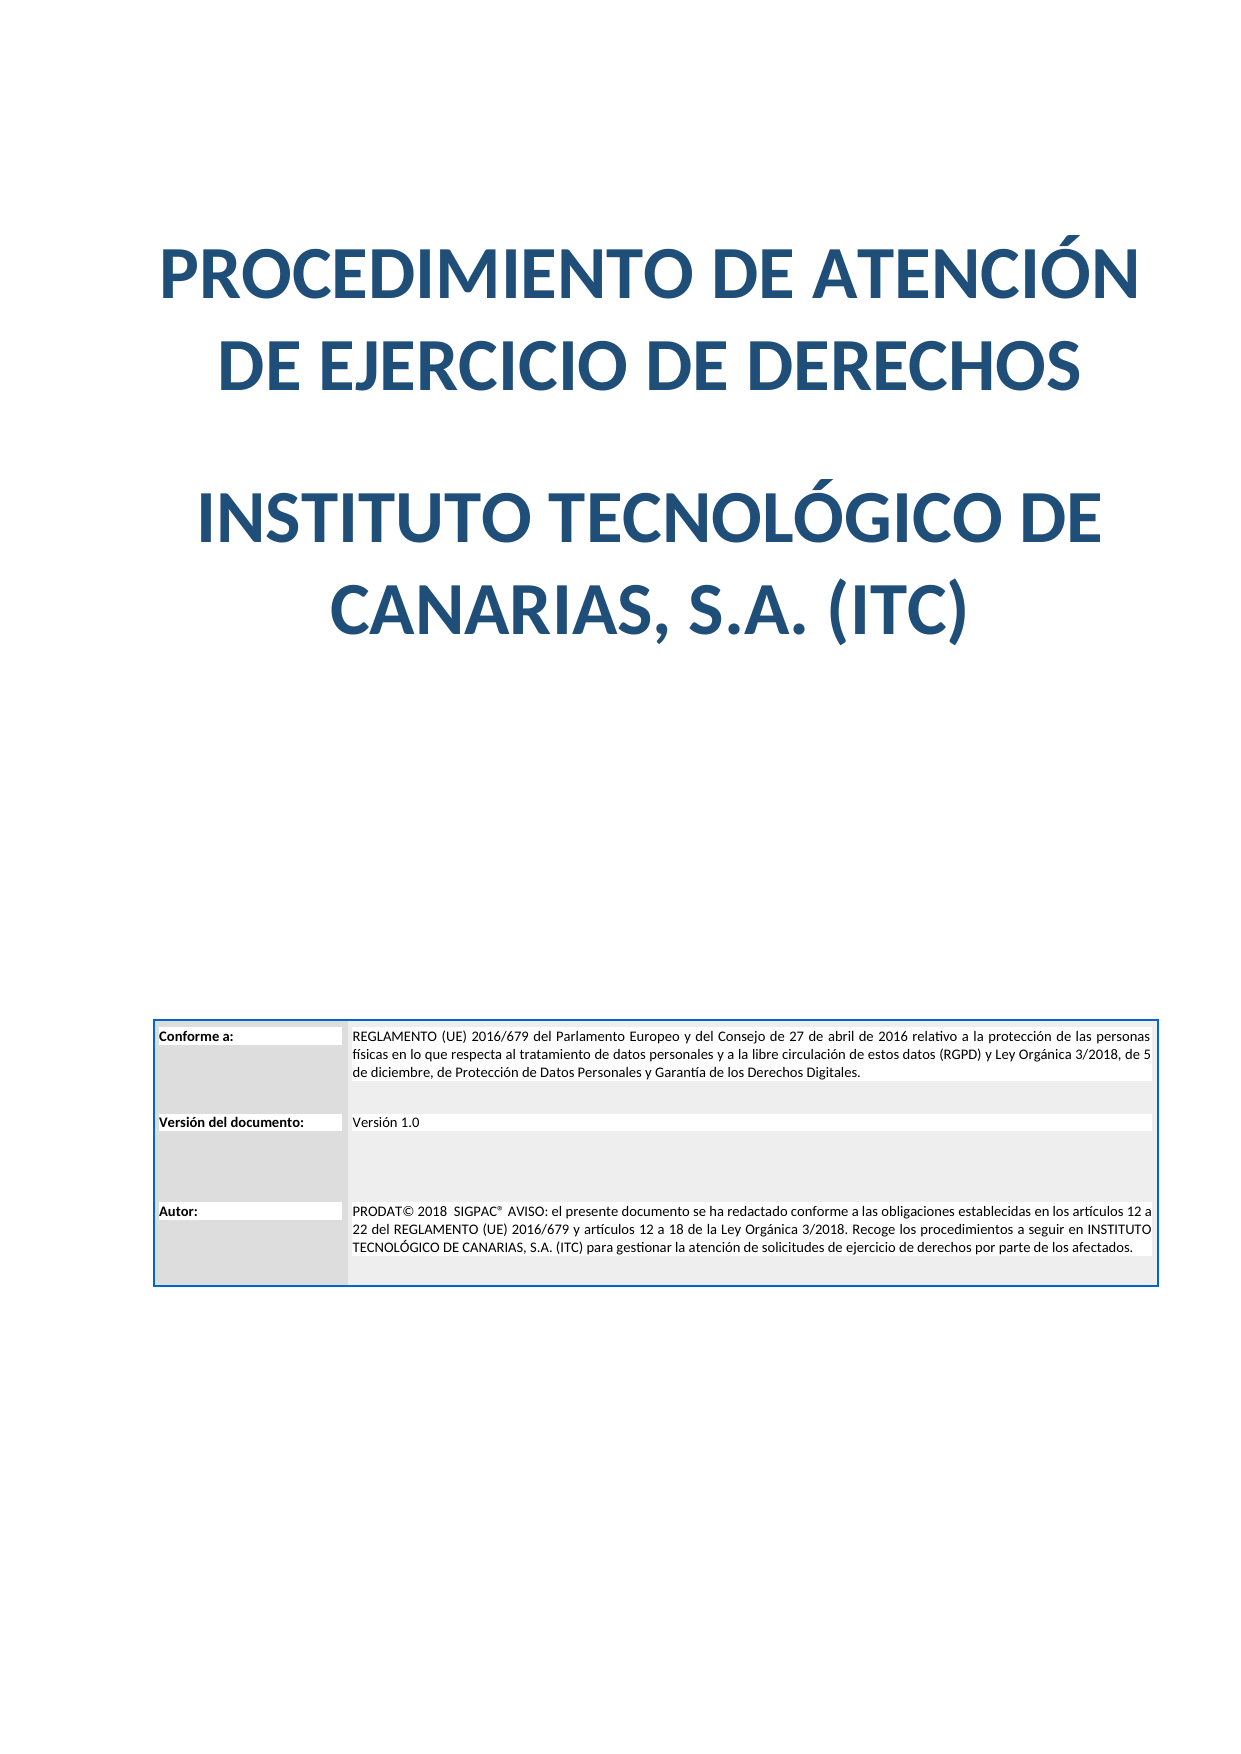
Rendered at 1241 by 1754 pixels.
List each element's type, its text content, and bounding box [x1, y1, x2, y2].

table_header REGLAMENTO (UE) 2016/679 del Parlamento Europeo y del Consejo de 27 de abril de 2016 relativo a la protección de las personas físicas en lo que respecta al tratamiento de datos personales y a la libre circulación de estos datos (RGPD) y Ley Orgánica 3/2018, de 5 de diciembre, de Protección de Datos Personales y Garantía de los Derechos Digitales. [348, 1021, 1157, 1108]
table_header Conforme a: [155, 1021, 348, 1108]
text PROCEDIMIENTO DE ATENCIÓN DE EJERCICIO DE DERECHOS [148, 226, 1152, 409]
table_cell Versión 1.0 [348, 1108, 1157, 1196]
table_cell Versión del documento: [155, 1108, 348, 1196]
table_cell Autor: [155, 1196, 348, 1285]
table_cell PRODAT© 2018 SIGPAC® AVISO: el presente documento se ha redactado conforme a las obligaciones establecidas en los artículos 12 a 22 del REGLAMENTO (UE) 2016/679 y artículos 12 a 18 de la Ley Orgánica 3/2018. Recoge los procedimientos a seguir en INSTITUTO TECNOLÓGICO DE CANARIAS, S.A. (ITC) para gestionar la atención de solicitudes de ejercicio de derechos por parte de los afectados. [348, 1196, 1157, 1285]
text INSTITUTO TECNOLÓGICO DE CANARIAS, S.A. (ITC) [148, 470, 1152, 653]
